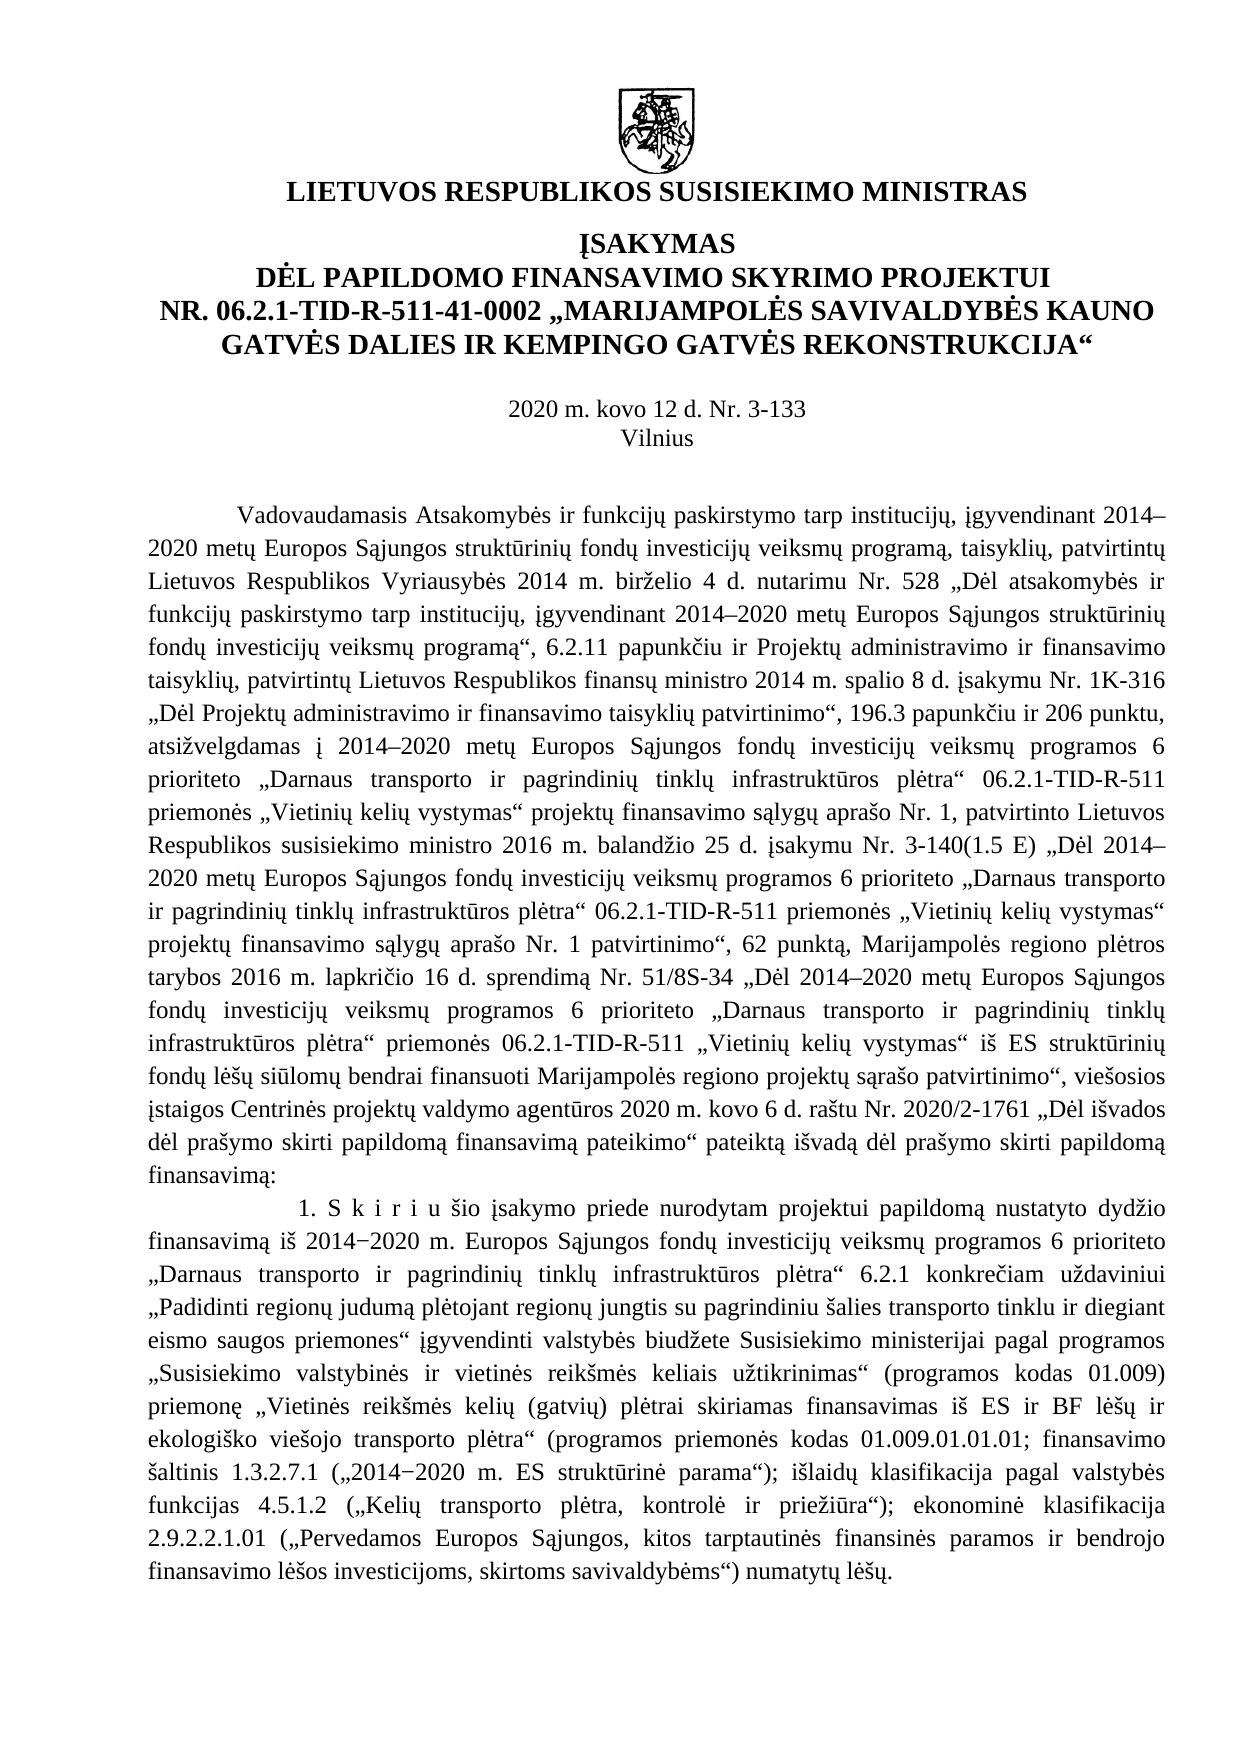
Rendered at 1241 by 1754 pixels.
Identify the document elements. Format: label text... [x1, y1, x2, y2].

text ĮSAKYMAS [148, 226, 1166, 260]
text 1. Skiriu šio įsakymo priede nurodytam projektui papildomą nustatyto dydžio finansavimą iš 2014−2020 m. Europos Sąjungos fondų investicijų veiksmų programos 6 prioriteto „Darnaus transporto ir pagrindinių tinklų infrastruktūros plėtra“ 6.2.1 konkrečiam uždaviniui „Padidinti regionų judumą plėtojant regionų jungtis su pagrindiniu šalies transporto tinklu ir diegiant eismo saugos priemones“ įgyvendinti valstybės biudžete Susisiekimo ministerijai pagal programos „Susisiekimo valstybinės ir vietinės reikšmės keliais užtikrinimas“ (programos kodas 01.009) priemonę „Vietinės reikšmės kelių (gatvių) plėtrai skiriamas finansavimas iš ES ir BF lėšų ir ekologiško viešojo transporto plėtra“ (programos priemonės kodas 01.009.01.01.01; finansavimo šaltinis 1.3.2.7.1 („2014−2020 m. ES struktūrinė parama“); išlaidų klasifikacija pagal valstybės funkcijas 4.5.1.2 („Kelių transporto plėtra, kontrolė ir priežiūra“); ekonominė klasifikacija 2.9.2.2.1.01 („Pervedamos Europos Sąjungos, kitos tarptautinės finansinės paramos ir bendrojo finansavimo lėšos investicijoms, skirtoms savivaldybėms“) numatytų lėšų. [148, 1193, 1166, 1585]
text DĖL PAPILDOMO FINANSAVIMO SKYRIMO PROJEKTUI NR. 06.2.1-TID-R-511-41-0002 „MARIJAMPOLĖS SAVIVALDYBĖS KAUNO GATVĖS DALIES IR KEMPINGO GATVĖS REKONSTRUKCIJA“ [148, 260, 1166, 361]
text LIETUVOS RESPUBLIKOS SUSISIEKIMO MINISTRAS [148, 174, 1166, 207]
text Vadovaudamasis Atsakomybės ir funkcijų paskirstymo tarp institucijų, įgyvendinant 2014–2020 metų Europos Sąjungos struktūrinių fondų investicijų veiksmų programą, taisyklių, patvirtintų Lietuvos Respublikos Vyriausybės 2014 m. birželio 4 d. nutarimu Nr. 528 „Dėl atsakomybės ir funkcijų paskirstymo tarp institucijų, įgyvendinant 2014–2020 metų Europos Sąjungos struktūrinių fondų investicijų veiksmų programą“, 6.2.11 papunkčiu ir Projektų administravimo ir finansavimo taisyklių, patvirtintų Lietuvos Respublikos finansų ministro 2014 m. spalio 8 d. įsakymu Nr. 1K-316 „Dėl Projektų administravimo ir finansavimo taisyklių patvirtinimo“, 196.3 papunkčiu ir 206 punktu, atsižvelgdamas į 2014–2020 metų Europos Sąjungos fondų investicijų veiksmų programos 6 prioriteto „Darnaus transporto ir pagrindinių tinklų infrastruktūros plėtra“ 06.2.1-TID-R-511 priemonės „Vietinių kelių vystymas“ projektų finansavimo sąlygų aprašo Nr. 1, patvirtinto Lietuvos Respublikos susisiekimo ministro 2016 m. balandžio 25 d. įsakymu Nr. 3-140(1.5 E) „Dėl 2014–2020 metų Europos Sąjungos fondų investicijų veiksmų programos 6 prioriteto „Darnaus transporto ir pagrindinių tinklų infrastruktūros plėtra“ 06.2.1-TID-R-511 priemonės „Vietinių kelių vystymas“ projektų finansavimo sąlygų aprašo Nr. 1 patvirtinimo“, 62 punktą, Marijampolės regiono plėtros tarybos 2016 m. lapkričio 16 d. sprendimą Nr. 51/8S-34 „Dėl 2014–2020 metų Europos Sąjungos fondų investicijų veiksmų programos 6 prioriteto „Darnaus transporto ir pagrindinių tinklų infrastruktūros plėtra“ priemonės 06.2.1-TID-R-511 „Vietinių kelių vystymas“ iš ES struktūrinių fondų lėšų siūlomų bendrai finansuoti Marijampolės regiono projektų sąrašo patvirtinimo“, viešosios įstaigos Centrinės projektų valdymo agentūros 2020 m. kovo 6 d. raštu Nr. 2020/2-1761 „Dėl išvados dėl prašymo skirti papildomą finansavimą pateikimo“ pateiktą išvadą dėl prašymo skirti papildomą finansavimą: [148, 500, 1166, 1189]
text Vilnius [148, 423, 1166, 452]
text 2020 m. kovo 12 d. Nr. 3-133 [148, 394, 1166, 423]
